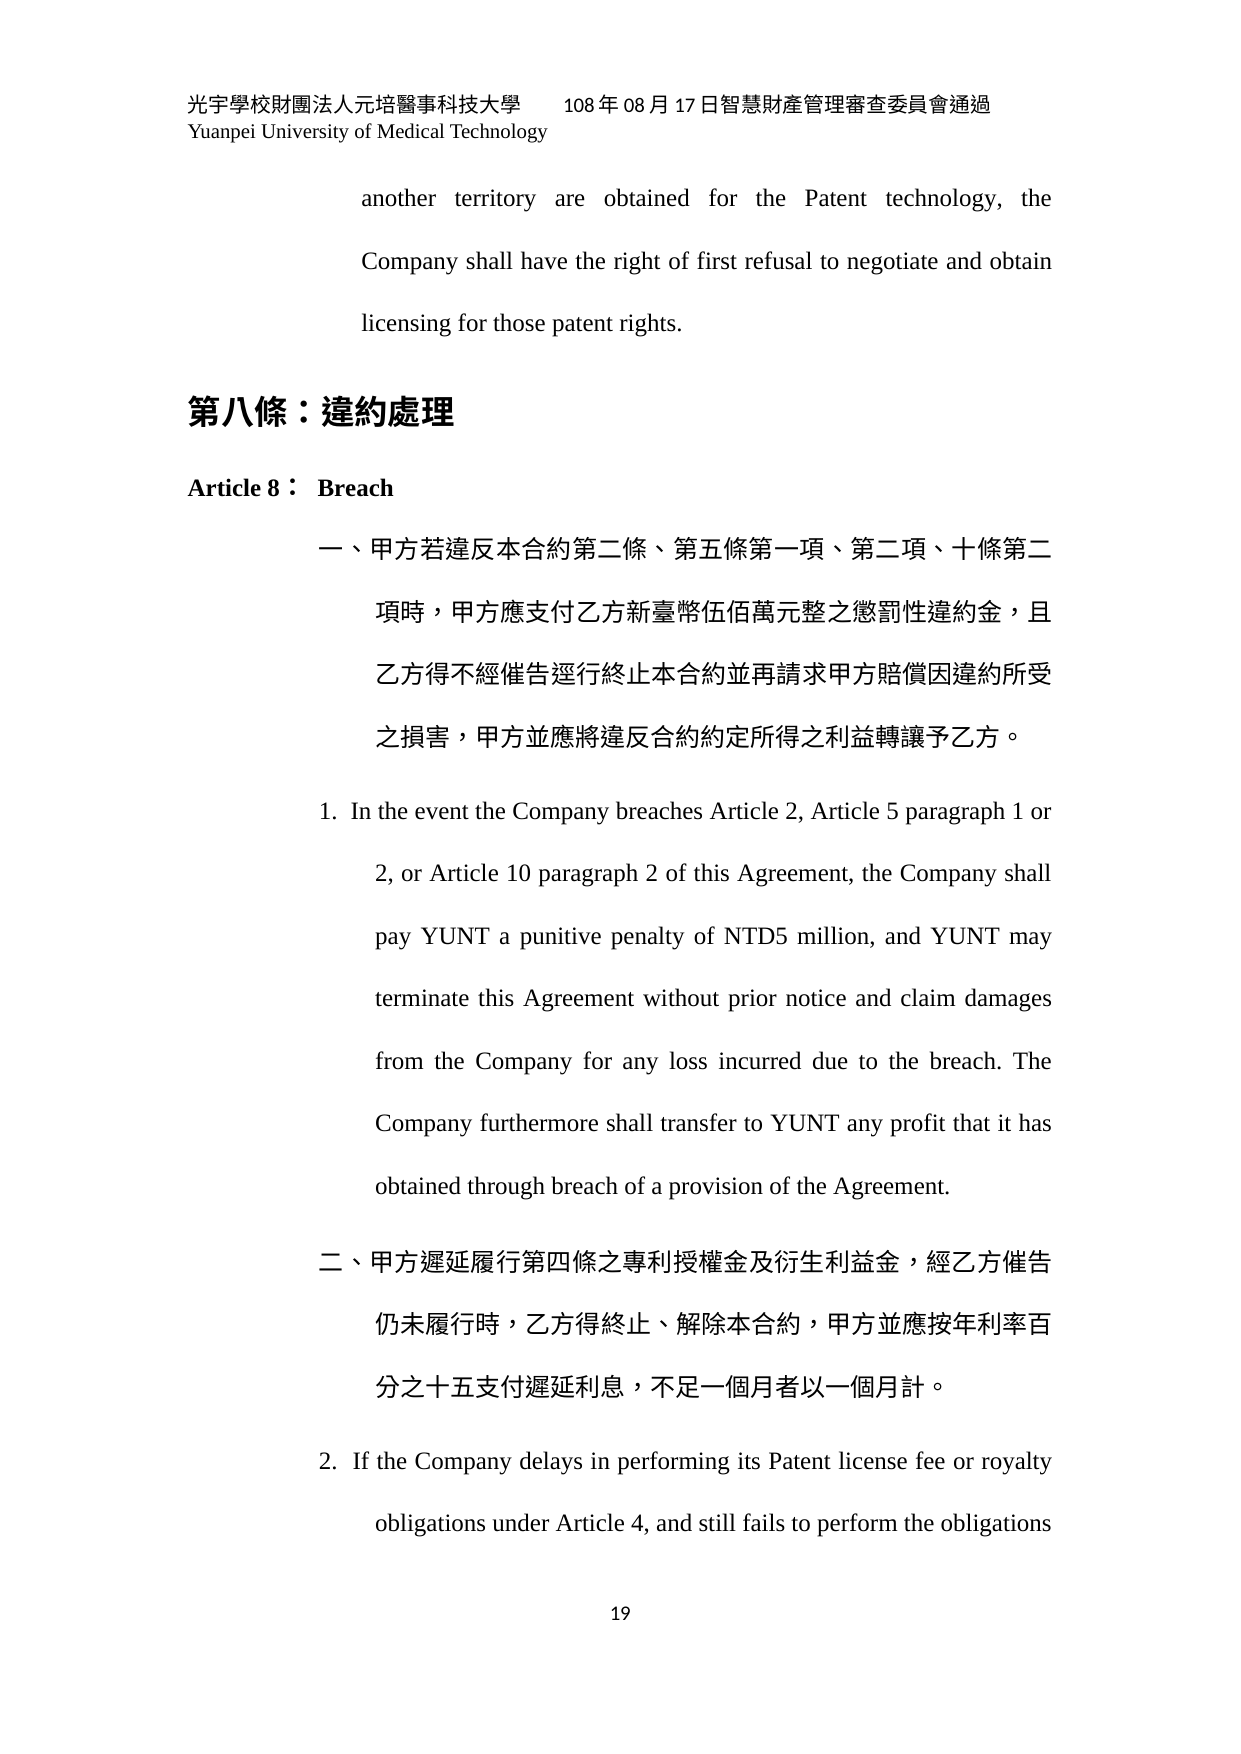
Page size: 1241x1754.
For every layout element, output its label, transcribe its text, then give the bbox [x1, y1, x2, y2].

text 2. If the Company delays in performing its Patent license fee or royalty obligations under Article 4, and still fails to perform the obligations after a reminder notice from YUNT of the payment, YUNT may terminate or rescind this Agreement. The Company furthermore shall pay default interest at the rate of 15 percent per annum, and for the purpose of calculating the interest, any part of a month is counted as a full month. [319, 1419, 1053, 1544]
text 第八條：違約處理 [187, 369, 1053, 385]
text 二、甲方遲延履行第四條之專利授權金及衍生利益金，經乙方催告仍未履行時，乙方得終止、解除本合約，甲方並應按年利率百分之十五支付遲延利息，不足一個月者以一個月計。 [319, 1365, 1053, 1406]
text another territory are obtained for the Patent technology, the Company shall have the right of first refusal to negotiate and obtain licensing for those patent rights. [323, 156, 1053, 344]
